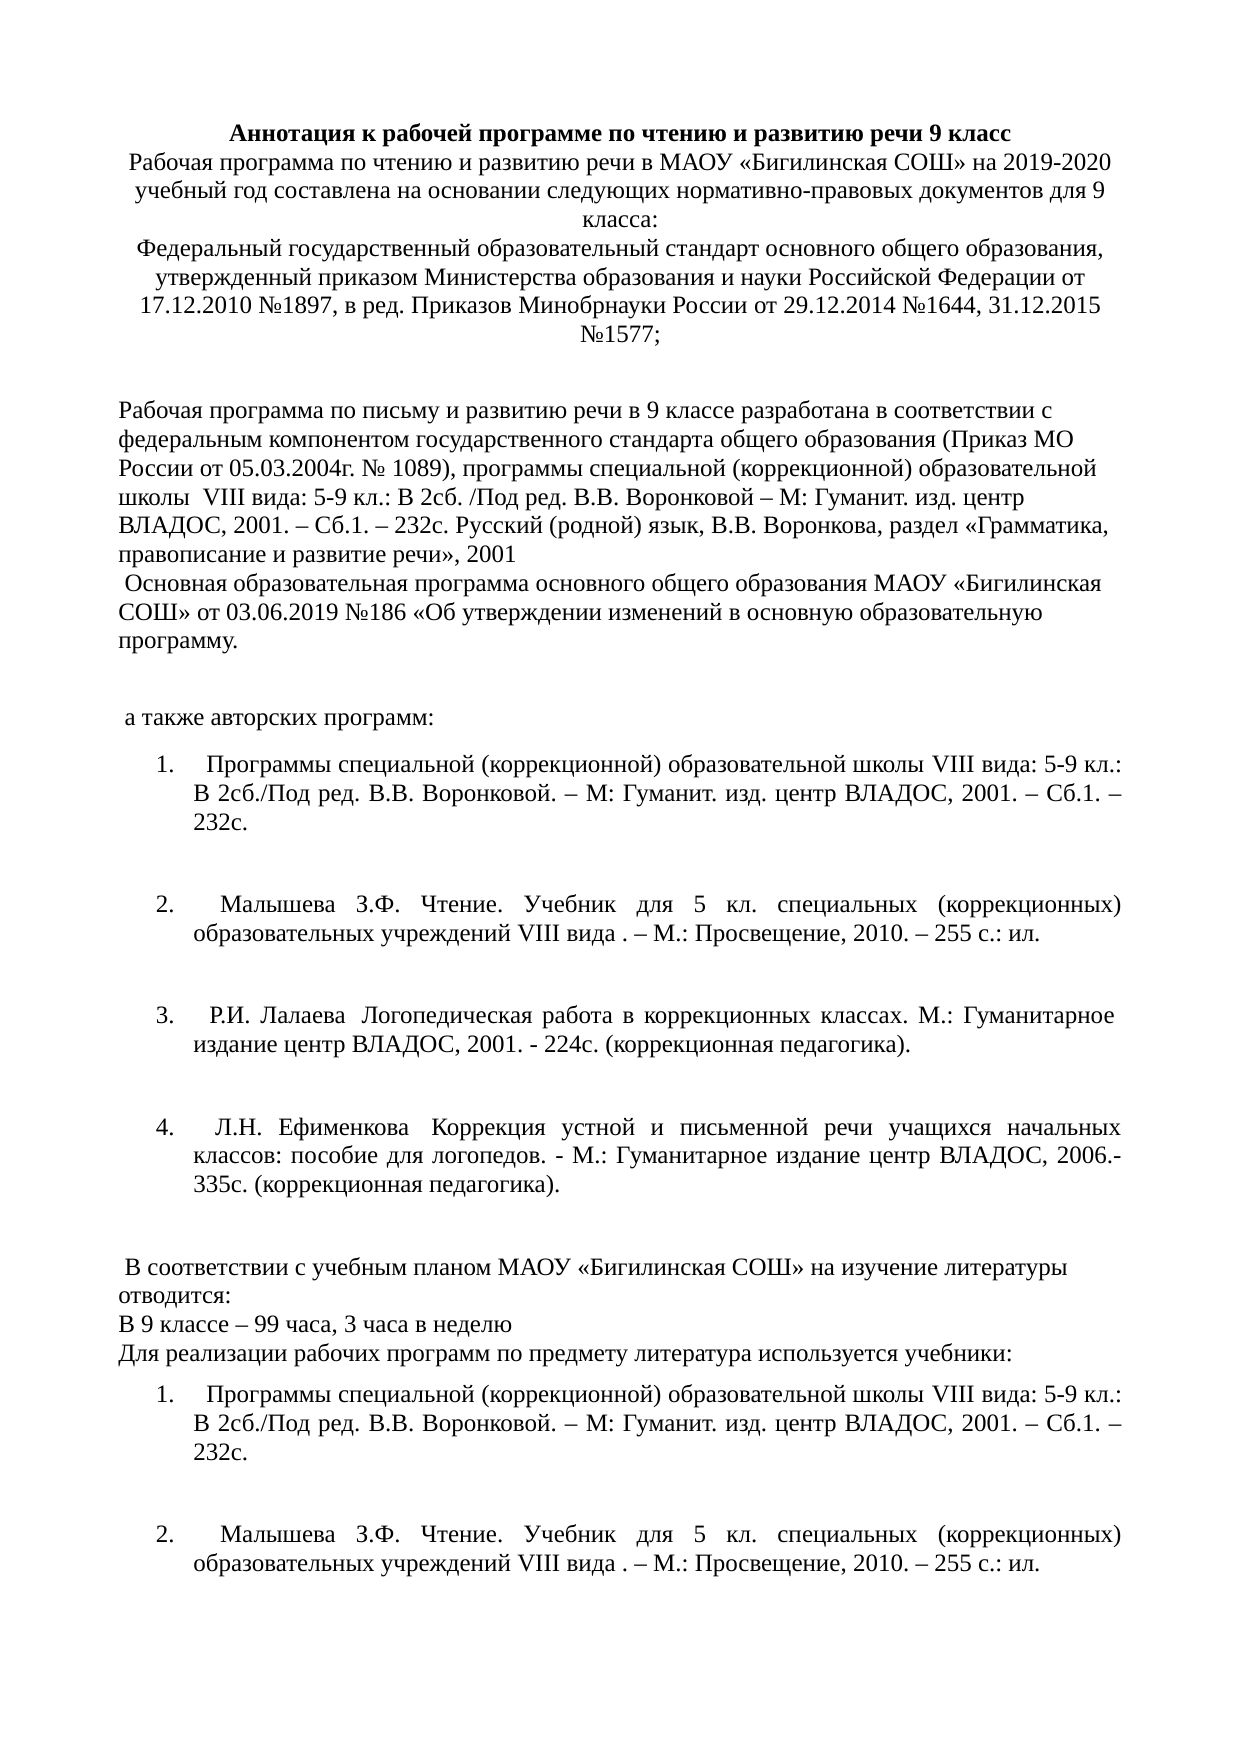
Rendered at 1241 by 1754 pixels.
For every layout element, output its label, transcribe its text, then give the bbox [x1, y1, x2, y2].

text 2. Малышева З.Ф. Чтение. Учебник для 5 кл. специальных (коррекционных) образовательных учреждений VIII вида . – М.: Просвещение, 2010. – 255 с.: ил. [156, 889, 1122, 947]
text Рабочая программа по чтению и развитию речи в МАОУ «Бигилинская СОШ» на 2019-2020 учебный год составлена на основании следующих нормативно-правовых документов для 9 класса: [118, 147, 1122, 233]
text 4. Л.Н. Ефименкова Коррекция устной и письменной речи учащихся начальных классов: пособие для логопедов. - М.: Гуманитарное издание центр ВЛАДОС, 2006.- 335с. (коррекционная педагогика). [156, 1112, 1122, 1198]
text В 9 классе – 99 часа, 3 часа в неделю [118, 1309, 1122, 1338]
text 2. Малышева З.Ф. Чтение. Учебник для 5 кл. специальных (коррекционных) образовательных учреждений VIII вида . – М.: Просвещение, 2010. – 255 с.: ил. [156, 1519, 1122, 1577]
text Федеральный государственный образовательный стандарт основного общего образования, утвержденный приказом Министерства образования и науки Российской Федерации от 17.12.2010 №1897, в ред. Приказов Минобрнауки России от 29.12.2014 №1644, 31.12.2015 №1577; [118, 233, 1122, 348]
text а также авторских программ: [118, 702, 1122, 730]
text 3. Р.И. Лалаева Логопедическая работа в коррекционных классах. М.: Гуманитарное издание центр ВЛАДОС, 2001. - 224с. (коррекционная педагогика). [156, 1000, 1122, 1058]
text В соответствии с учебным планом МАОУ «Бигилинская СОШ» на изучение литературы отводится: [118, 1252, 1122, 1309]
text Основная образовательная программа основного общего образования МАОУ «Бигилинская СОШ» от 03.06.2019 №186 «Об утверждении изменений в основную образовательную программу. [118, 568, 1122, 654]
text Рабочая программа по письму и развитию речи в 9 классе разработана в соответствии с федеральным компонентом государственного стандарта общего образования (Приказ МО России от 05.03.2004г. № 1089), программы специальной (коррекционной) образовательной школы VIII вида: 5-9 кл.: В 2сб. /Под ред. В.В. Воронковой – М: Гуманит. изд. центр ВЛАДОС, 2001. – Сб.1. – 232с. Русский (родной) язык, В.В. Воронкова, раздел «Грамматика, правописание и развитие речи», 2001 [118, 396, 1122, 568]
text 1. Программы специальной (коррекционной) образовательной школы VIII вида: 5-9 кл.: В 2сб./Под ред. В.В. Воронковой. – М: Гуманит. изд. центр ВЛАДОС, 2001. – Сб.1. – 232с. [156, 749, 1122, 835]
text Аннотация к рабочей программе по чтению и развитию речи 9 класс [118, 118, 1122, 147]
text 1. Программы специальной (коррекционной) образовательной школы VIII вида: 5-9 кл.: В 2сб./Под ред. В.В. Воронковой. – М: Гуманит. изд. центр ВЛАДОС, 2001. – Сб.1. – 232с. [156, 1379, 1122, 1465]
text Для реализации рабочих программ по предмету литература используется учебники: [118, 1338, 1122, 1367]
